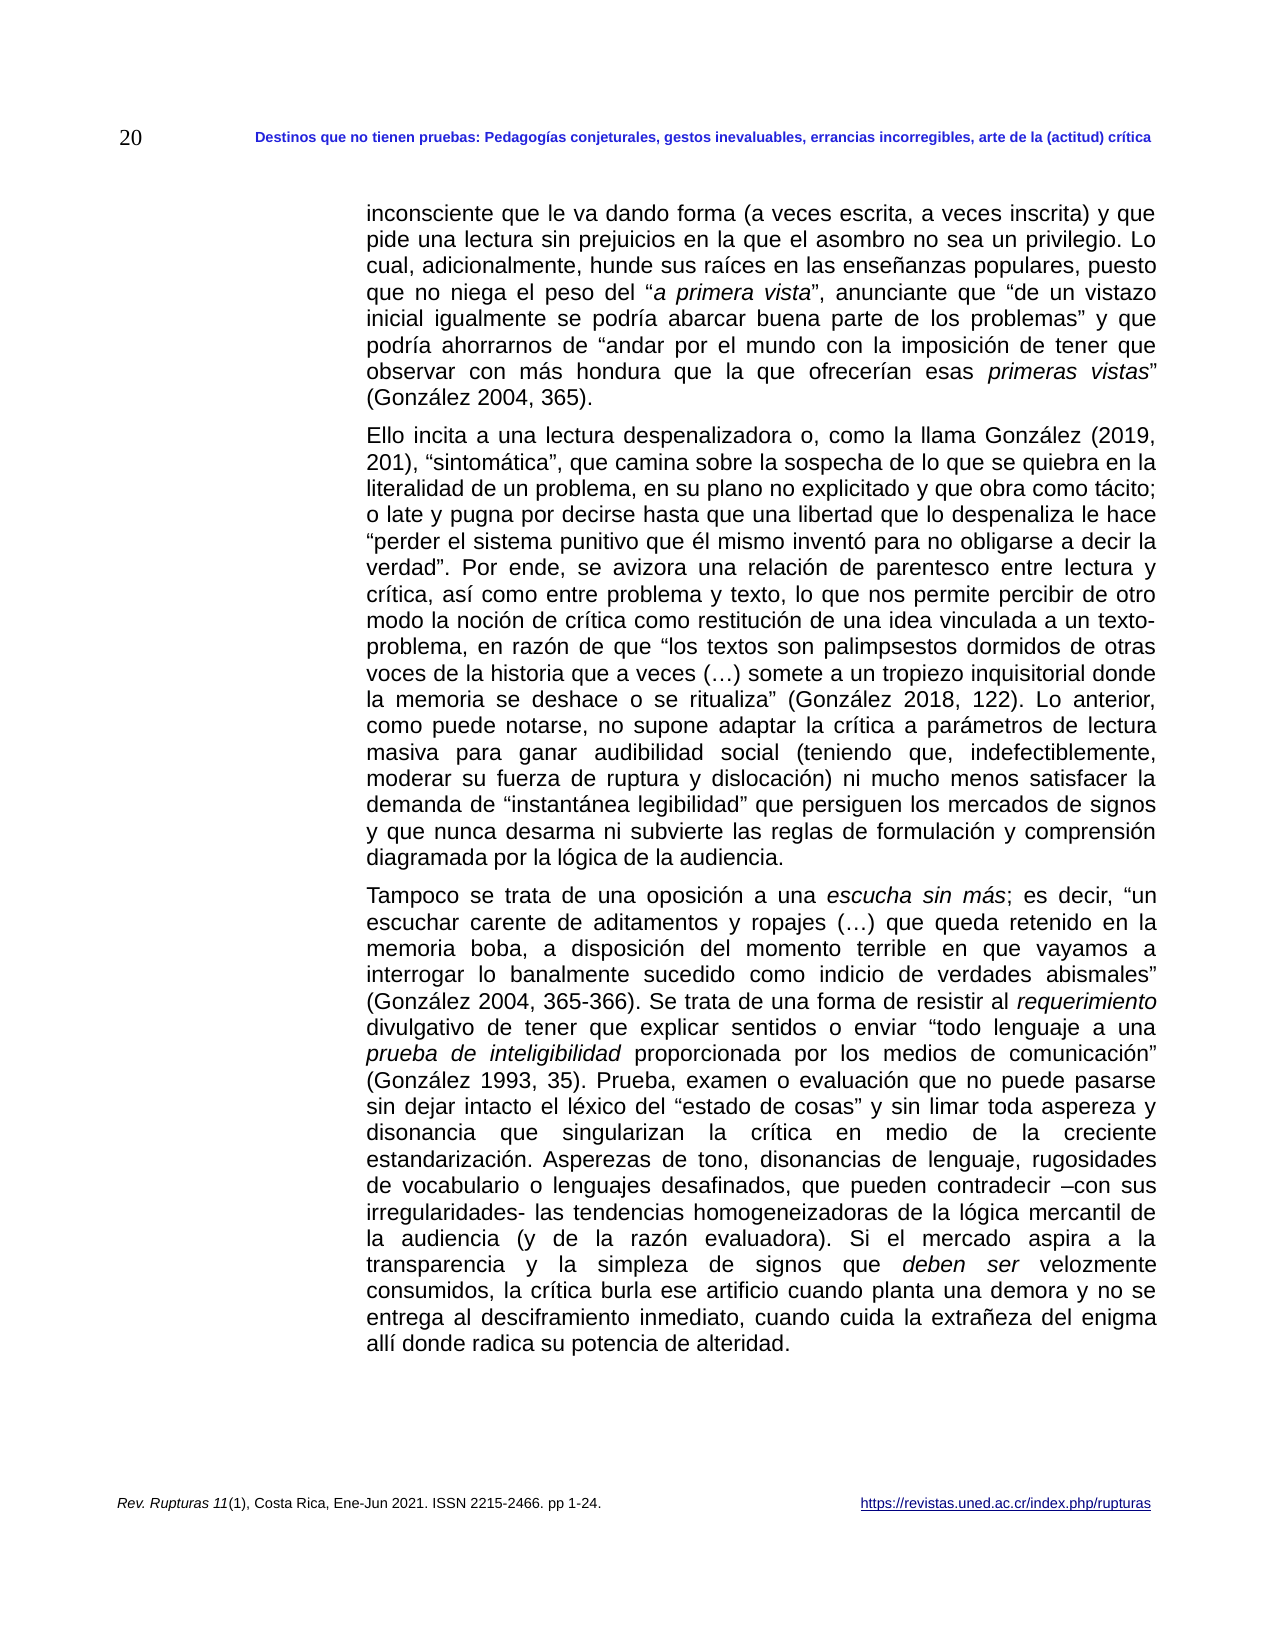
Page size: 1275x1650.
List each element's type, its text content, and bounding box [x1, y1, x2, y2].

text Ello incita a una lectura despenalizadora o, como la llama González (2019, 201), “sintomática”, que camina sobre la sospecha de lo que se quiebra en la literalidad de un problema, en su plano no explicitado y que obra como tácito; o late y pugna por decirse hasta que una libertad que lo despenaliza le hace “perder el sistema punitivo que él mismo inventó para no obligarse a decir la verdad”. Por ende, se avizora una relación de parentesco entre lectura y crítica, así como entre problema y texto, lo que nos permite percibir de otro modo la noción de crítica como restitución de una idea vinculada a un texto-problema, en razón de que “los textos son palimpsestos dormidos de otras voces de la historia que a veces (…) somete a un tropiezo inquisitorial donde la memoria se deshace o se ritualiza” (González 2018, 122). Lo anterior, como puede notarse, no supone adaptar la crítica a parámetros de lectura masiva para ganar audibilidad social (teniendo que, indefectiblemente, moderar su fuerza de ruptura y dislocación) ni mucho menos satisfacer la demanda de “instantánea legibilidad” que persiguen los mercados de signos y que nunca desarma ni subvierte las reglas de formulación y comprensión diagramada por la lógica de la audiencia. [366, 422, 1157, 870]
text Tampoco se trata de una oposición a una escucha sin más; es decir, “un escuchar carente de aditamentos y ropajes (…) que queda retenido en la memoria boba, a disposición del momento terrible en que vayamos a interrogar lo banalmente sucedido como indicio de verdades abismales” (González 2004, 365-366). Se trata de una forma de resistir al requerimiento divulgativo de tener que explicar sentidos o enviar “todo lenguaje a una prueba de inteligibilidad proporcionada por los medios de comunicación” (González 1993, 35). Prueba, examen o evaluación que no puede pasarse sin dejar intacto el léxico del “estado de cosas” y sin limar toda aspereza y disonancia que singularizan la crítica en medio de la creciente estandarización. Asperezas de tono, disonancias de lenguaje, rugosidades de vocabulario o lenguajes desafinados, que pueden contradecir –con sus irregularidades- las tendencias homogeneizadoras de la lógica mercantil de la audiencia (y de la razón evaluadora). Si el mercado aspira a la transparencia y la simpleza de signos que deben ser velozmente consumidos, la crítica burla ese artificio cuando planta una demora y no se entrega al desciframiento inmediato, cuando cuida la extrañeza del enigma allí donde radica su potencia de alteridad. [366, 882, 1157, 1357]
text inconsciente que le va dando forma (a veces escrita, a veces inscrita) y que pide una lectura sin prejuicios en la que el asombro no sea un privilegio. Lo cual, adicionalmente, hunde sus raíces en las enseñanzas populares, puesto que no niega el peso del “a primera vista”, anunciante que “de un vistazo inicial igualmente se podría abarcar buena parte de los problemas” y que podría ahorrarnos de “andar por el mundo con la imposición de tener que observar con más hondura que la que ofrecerían esas primeras vistas” (González 2004, 365). [366, 200, 1157, 411]
